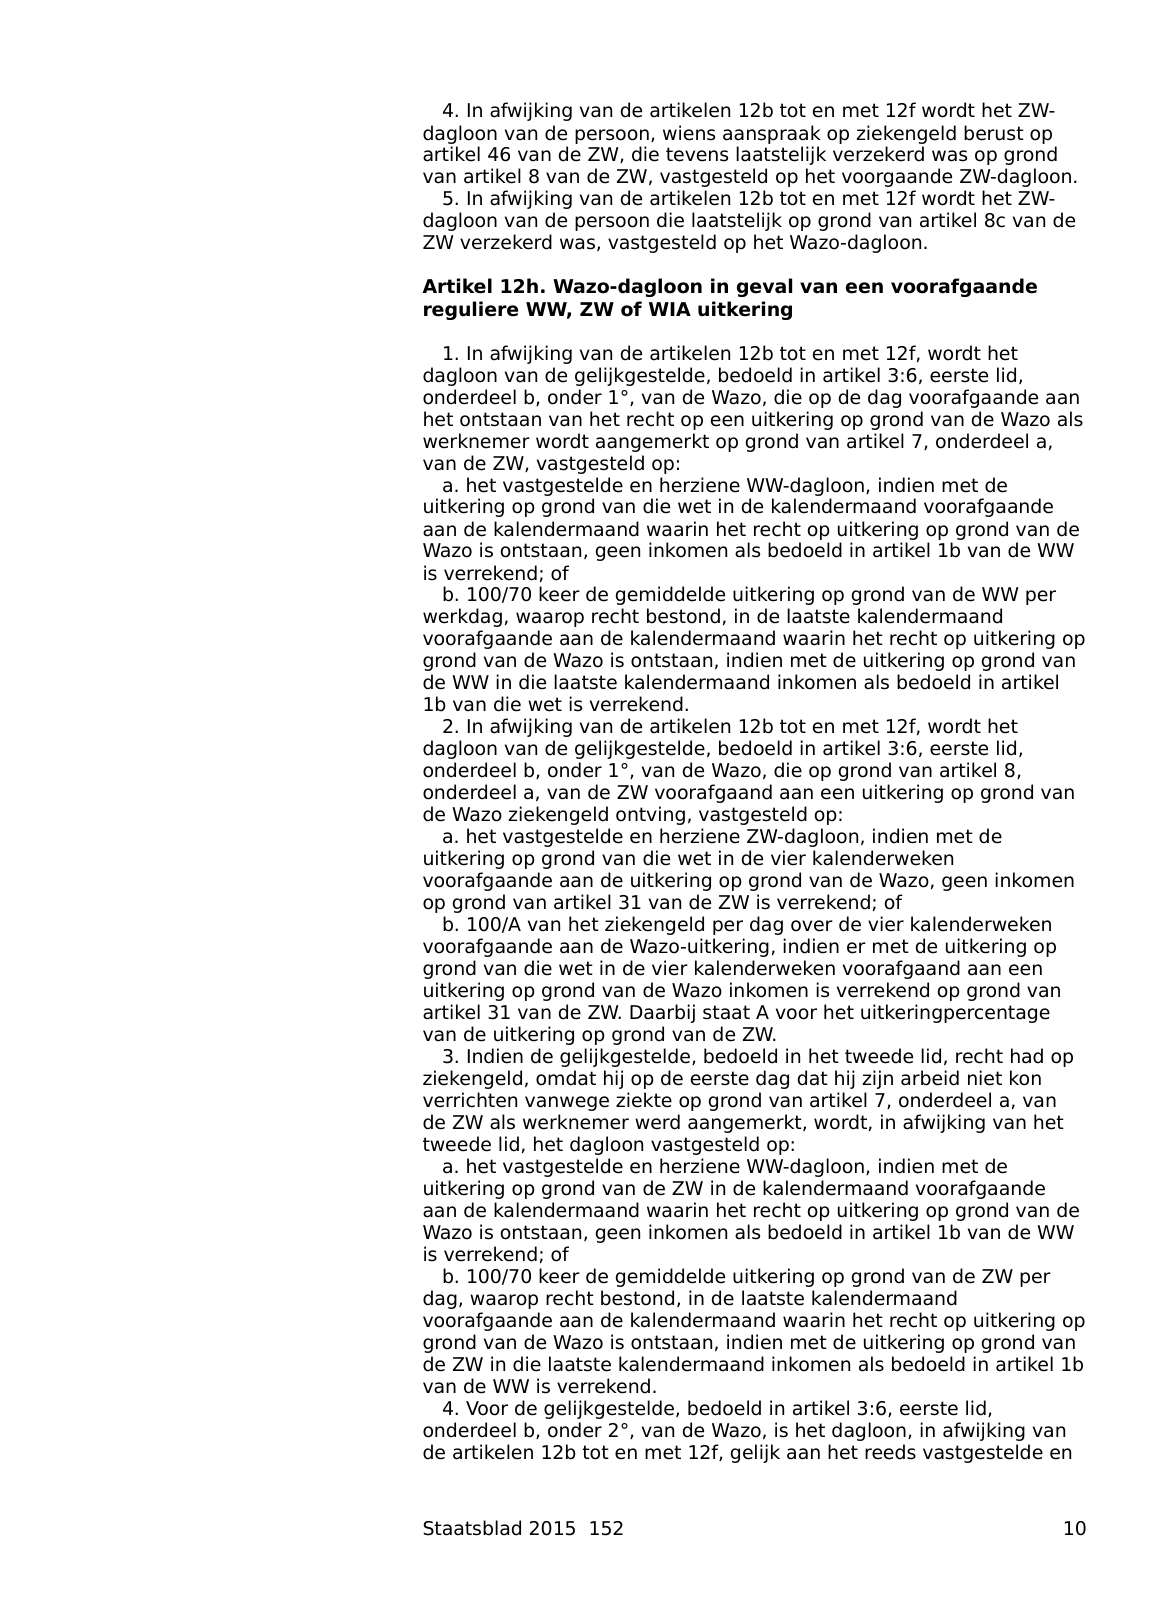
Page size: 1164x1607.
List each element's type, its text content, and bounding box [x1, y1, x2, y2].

text 2. In afwijking van de artikelen 12b tot en met 12f, wordt het dagloon van de gelijkgestelde, bedoeld in artikel 3:6, eerste lid, onderdeel b, onder 1°, van de Wazo, die op grond van artikel 8, onderdeel a, van de ZW voorafgaand aan een uitkering op grond van de Wazo ziekengeld ontving, vastgesteld op: [422, 716, 1087, 826]
text b. 100/70 keer de gemiddelde uitkering op grond van de ZW per dag, waarop recht bestond, in de laatste kalendermaand voorafgaande aan de kalendermaand waarin het recht op uitkering op grond van de Wazo is ontstaan, indien met de uitkering op grond van de ZW in die laatste kalendermaand inkomen als bedoeld in artikel 1b van de WW is verrekend. [422, 1266, 1087, 1398]
text b. 100/A van het ziekengeld per dag over de vier kalenderweken voorafgaande aan de Wazo-uitkering, indien er met de uitkering op grond van die wet in de vier kalenderweken voorafgaand aan een uitkering op grond van de Wazo inkomen is verrekend op grond van artikel 31 van de ZW. Daarbij staat A voor het uitkeringpercentage van de uitkering op grond van de ZW. [422, 914, 1087, 1046]
text a. het vastgestelde en herziene WW-dagloon, indien met de uitkering op grond van de ZW in de kalendermaand voorafgaande aan de kalendermaand waarin het recht op uitkering op grond van de Wazo is ontstaan, geen inkomen als bedoeld in artikel 1b van de WW is verrekend; of [422, 1156, 1087, 1266]
text 3. Indien de gelijkgestelde, bedoeld in het tweede lid, recht had op ziekengeld, omdat hij op de eerste dag dat hij zijn arbeid niet kon verrichten vanwege ziekte op grond van artikel 7, onderdeel a, van de ZW als werknemer werd aangemerkt, wordt, in afwijking van het tweede lid, het dagloon vastgesteld op: [422, 1046, 1087, 1156]
text b. 100/70 keer de gemiddelde uitkering op grond van de WW per werkdag, waarop recht bestond, in de laatste kalendermaand voorafgaande aan de kalendermaand waarin het recht op uitkering op grond van de Wazo is ontstaan, indien met de uitkering op grond van de WW in die laatste kalendermaand inkomen als bedoeld in artikel 1b van die wet is verrekend. [422, 584, 1087, 716]
text a. het vastgestelde en herziene WW-dagloon, indien met de uitkering op grond van die wet in de kalendermaand voorafgaande aan de kalendermaand waarin het recht op uitkering op grond van de Wazo is ontstaan, geen inkomen als bedoeld in artikel 1b van de WW is verrekend; of [422, 474, 1087, 584]
text 4. Voor de gelijkgestelde, bedoeld in artikel 3:6, eerste lid, onderdeel b, onder 2°, van de Wazo, is het dagloon, in afwijking van de artikelen 12b tot en met 12f, gelijk aan het reeds vastgestelde en [422, 1398, 1087, 1463]
text 5. In afwijking van de artikelen 12b tot en met 12f wordt het ZW-dagloon van de persoon die laatstelijk op grond van artikel 8c van de ZW verzekerd was, vastgesteld op het Wazo-dagloon. [422, 188, 1087, 254]
text a. het vastgestelde en herziene ZW-dagloon, indien met de uitkering op grond van die wet in de vier kalenderweken voorafgaande aan de uitkering op grond van de Wazo, geen inkomen op grond van artikel 31 van de ZW is verrekend; of [422, 826, 1087, 914]
subtitle Artikel 12h. Wazo-dagloon in geval van een voorafgaande reguliere WW, ZW of WIA uitkering [422, 276, 1087, 320]
text 1. In afwijking van de artikelen 12b tot en met 12f, wordt het dagloon van de gelijkgestelde, bedoeld in artikel 3:6, eerste lid, onderdeel b, onder 1°, van de Wazo, die op de dag voorafgaande aan het ontstaan van het recht op een uitkering op grond van de Wazo als werknemer wordt aangemerkt op grond van artikel 7, onderdeel a, van de ZW, vastgesteld op: [422, 343, 1087, 474]
text 4. In afwijking van de artikelen 12b tot en met 12f wordt het ZW-dagloon van de persoon, wiens aanspraak op ziekengeld berust op artikel 46 van de ZW, die tevens laatstelijk verzekerd was op grond van artikel 8 van de ZW, vastgesteld op het voorgaande ZW-dagloon. [422, 100, 1087, 188]
